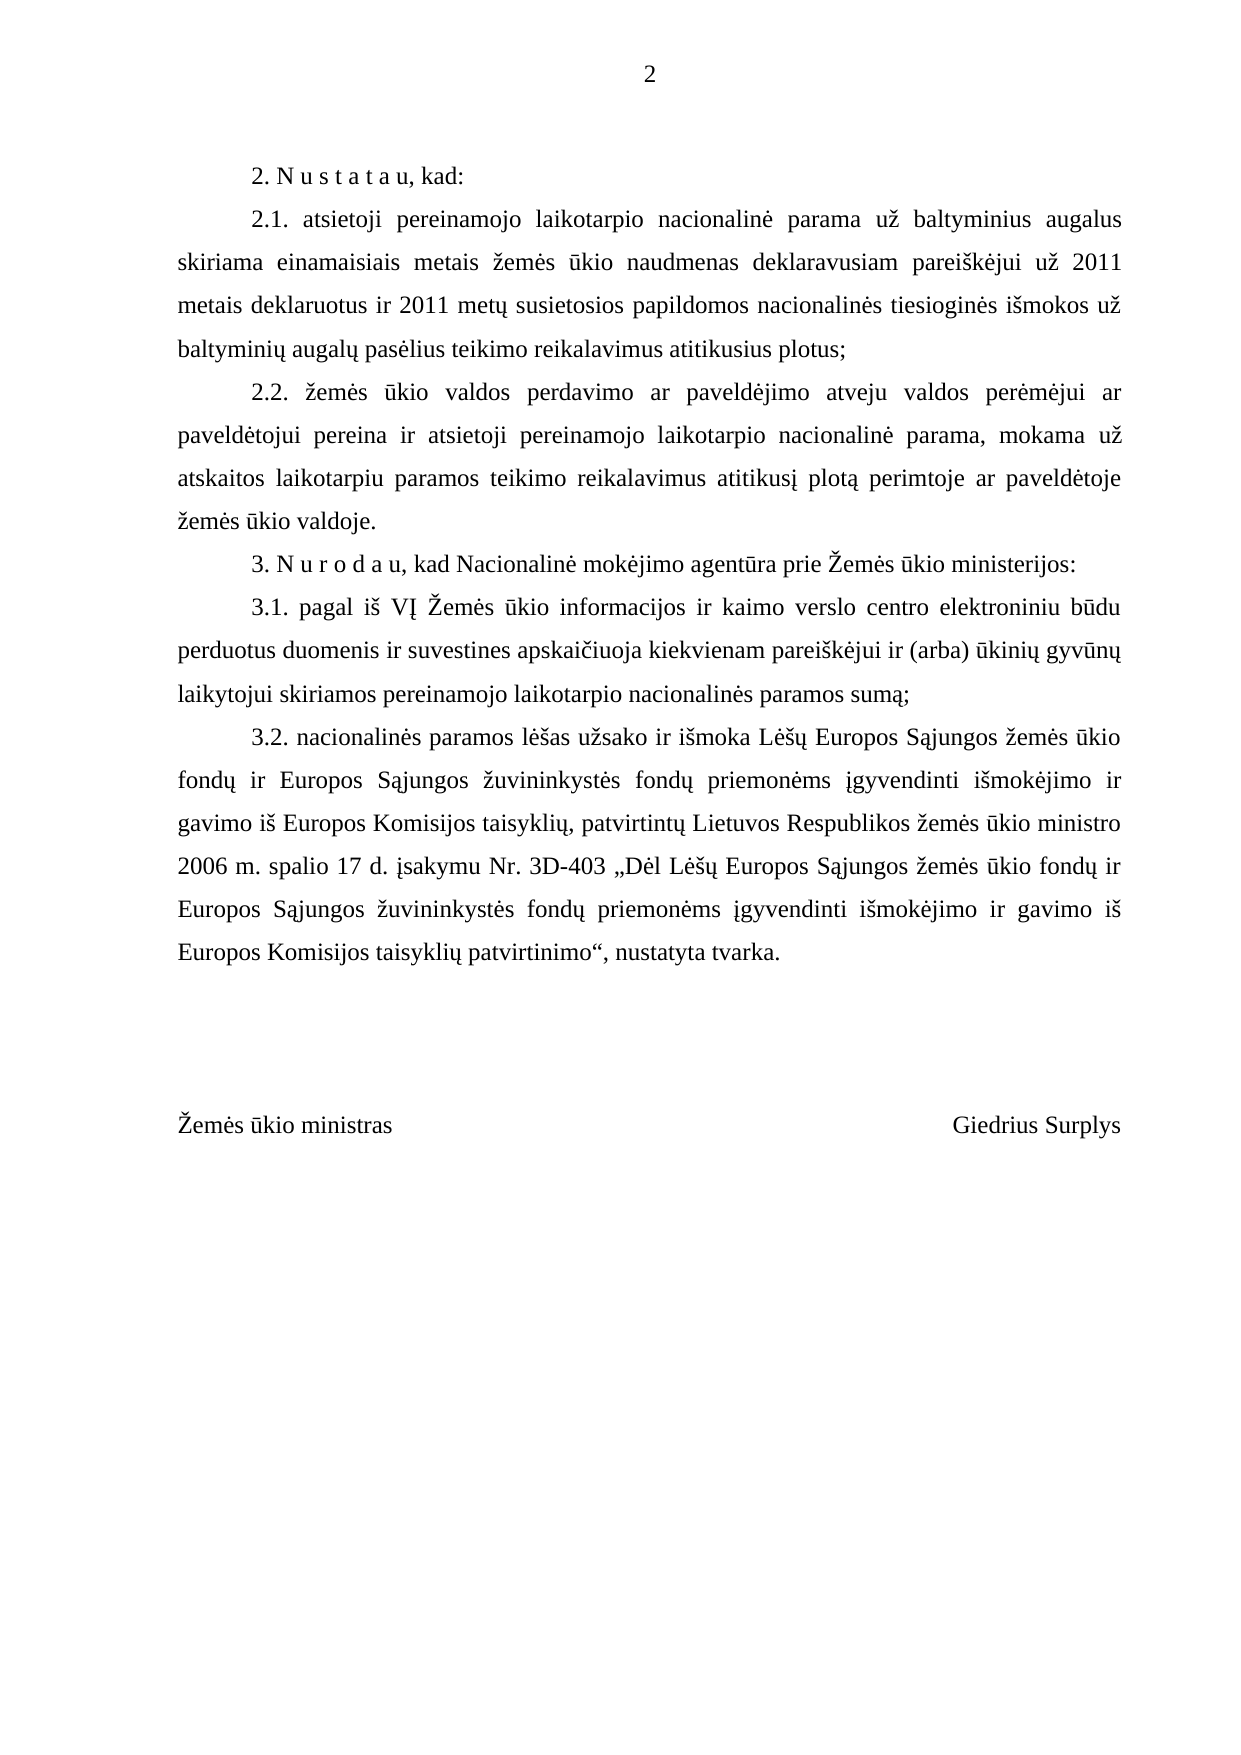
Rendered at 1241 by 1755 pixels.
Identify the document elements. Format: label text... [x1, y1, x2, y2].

text Žemės ūkio ministras Giedrius Surplys [177, 1110, 1122, 1139]
text 3.2. nacionalinės paramos lėšas užsako ir išmoka Lėšų Europos Sąjungos žemės ūkio fondų ir Europos Sąjungos žuvininkystės fondų priemonėms įgyvendinti išmokėjimo ir gavimo iš Europos Komisijos taisyklių, patvirtintų Lietuvos Respublikos žemės ūkio ministro 2006 m. spalio 17 d. įsakymu Nr. 3D-403 „Dėl Lėšų Europos Sąjungos žemės ūkio fondų ir Europos Sąjungos žuvininkystės fondų priemonėms įgyvendinti išmokėjimo ir gavimo iš Europos Komisijos taisyklių patvirtinimo“, nustatyta tvarka. [177, 722, 1122, 966]
text 3.1. pagal iš VĮ Žemės ūkio informacijos ir kaimo verslo centro elektroniniu būdu perduotus duomenis ir suvestines apskaičiuoja kiekvienam pareiškėjui ir (arba) ūkinių gyvūnų laikytojui skiriamos pereinamojo laikotarpio nacionalinės paramos sumą; [177, 592, 1122, 707]
text 2.1. atsietoji pereinamojo laikotarpio nacionalinė parama už baltyminius augalus skiriama einamaisiais metais žemės ūkio naudmenas deklaravusiam pareiškėjui už 2011 metais deklaruotus ir 2011 metų susietosios papildomos nacionalinės tiesioginės išmokos už baltyminių augalų pasėlius teikimo reikalavimus atitikusius plotus; [177, 204, 1122, 362]
text 2. N u s t a t a u, kad: [177, 161, 1122, 190]
text 3. N u r o d a u, kad Nacionalinė mokėjimo agentūra prie Žemės ūkio ministerijos: [177, 549, 1122, 578]
text 2.2. žemės ūkio valdos perdavimo ar paveldėjimo atveju valdos perėmėjui ar paveldėtojui pereina ir atsietoji pereinamojo laikotarpio nacionalinė parama, mokama už atskaitos laikotarpiu paramos teikimo reikalavimus atitikusį plotą perimtoje ar paveldėtoje žemės ūkio valdoje. [177, 377, 1122, 535]
